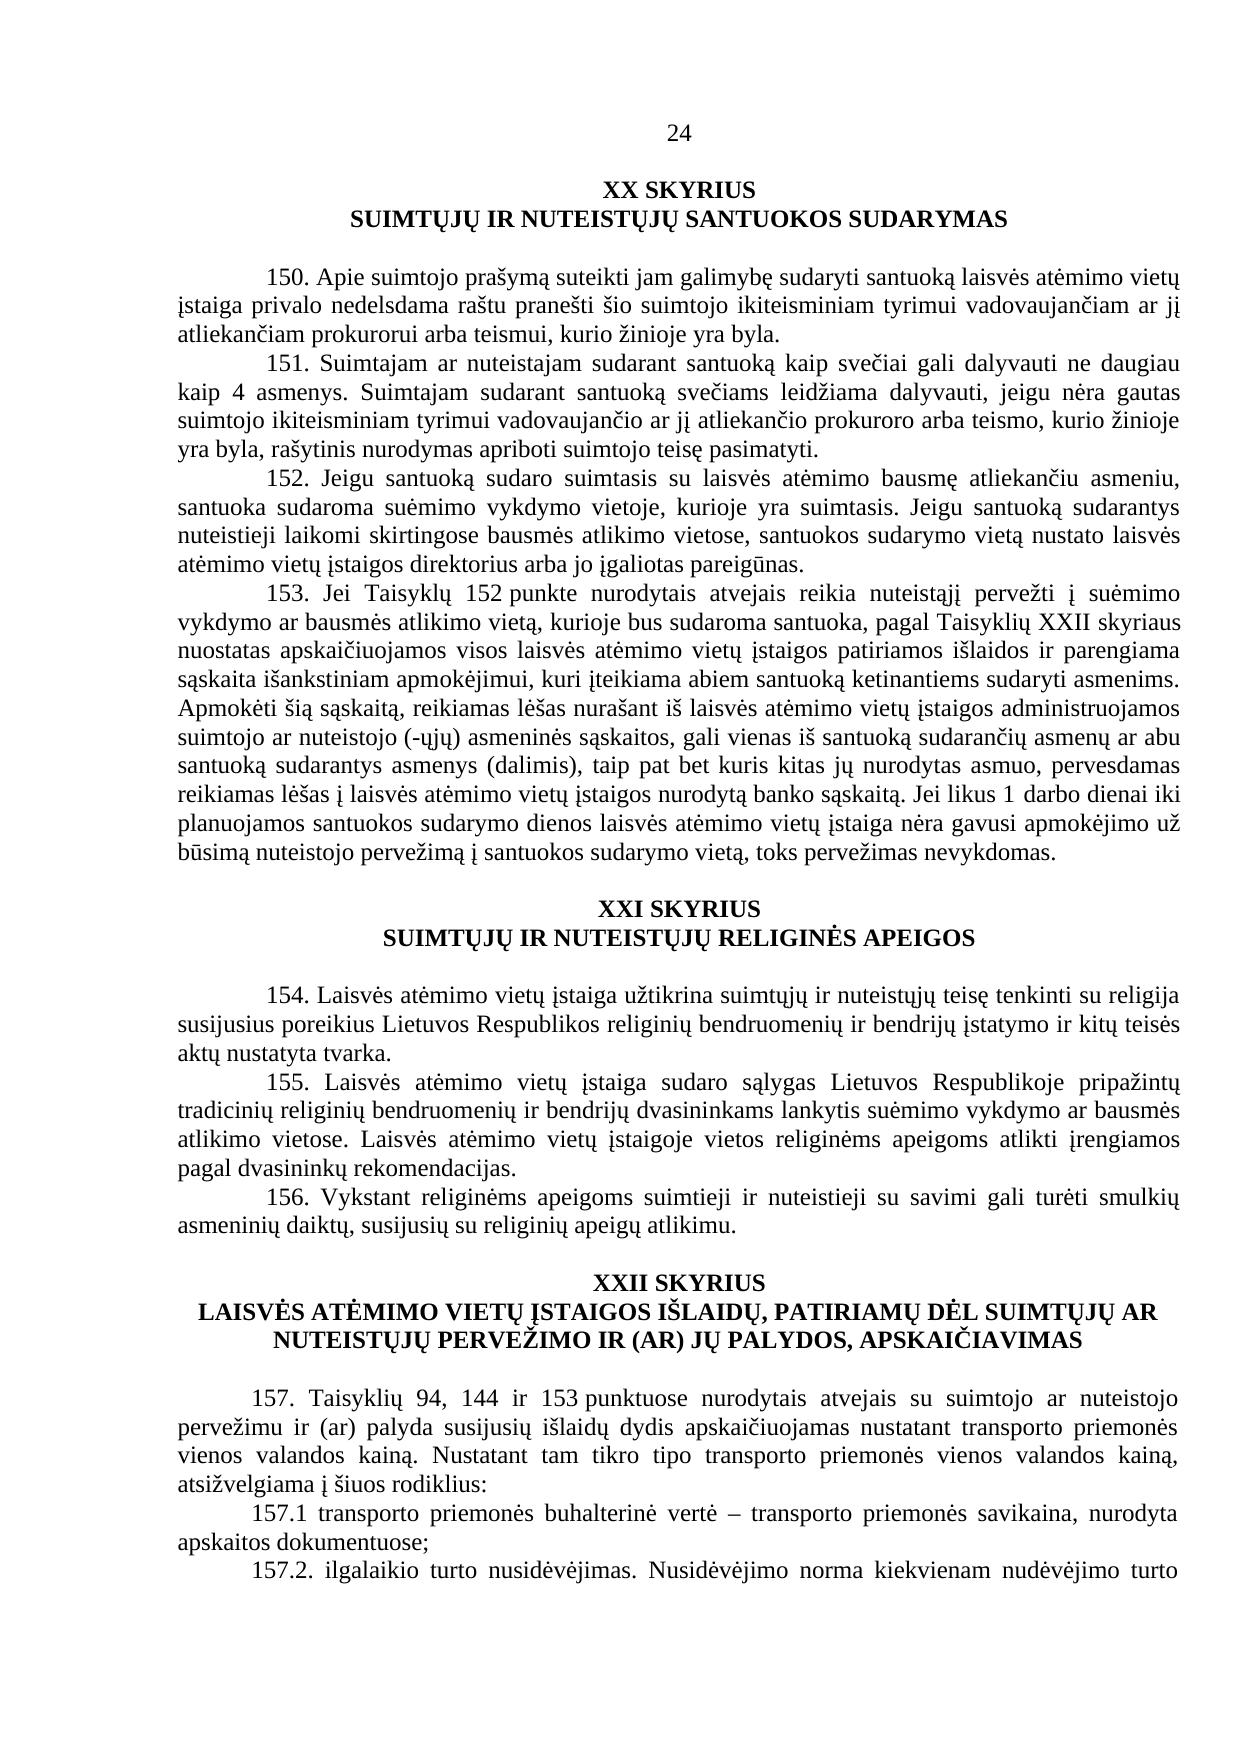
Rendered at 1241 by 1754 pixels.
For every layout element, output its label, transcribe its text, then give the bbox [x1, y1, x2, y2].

text 155. Laisvės atėmimo vietų įstaiga sudaro sąlygas Lietuvos Respublikoje pripažintų tradicinių religinių bendruomenių ir bendrijų dvasininkams lankytis suėmimo vykdymo ar bausmės atlikimo vietose. Laisvės atėmimo vietų įstaigoje vietos religinėms apeigoms atlikti įrengiamos pagal dvasininkų rekomendacijas. [177, 1067, 1181, 1182]
text 152. Jeigu santuoką sudaro suimtasis su laisvės atėmimo bausmę atliekančiu asmeniu, santuoka sudaroma suėmimo vykdymo vietoje, kurioje yra suimtasis. Jeigu santuoką sudarantys nuteistieji laikomi skirtingose bausmės atlikimo vietose, santuokos sudarymo vietą nustato laisvės atėmimo vietų įstaigos direktorius arba jo įgaliotas pareigūnas. [177, 463, 1181, 578]
text LAISVĖS ATĖMIMO VIETŲ ĮSTAIGOS IŠLAIDŲ, PATIRIAMŲ DĖL SUIMTŲJŲ AR NUTEISTŲJŲ PERVEŽIMO IR (AR) JŲ PALYDOS, APSKAIČIAVIMAS [177, 1297, 1179, 1354]
text 153. Jei Taisyklų 152 punkte nurodytais atvejais reikia nuteistąjį pervežti į suėmimo vykdymo ar bausmės atlikimo vietą, kurioje bus sudaroma santuoka, pagal Taisyklių XXII skyriaus nuostatas apskaičiuojamos visos laisvės atėmimo vietų įstaigos patiriamos išlaidos ir parengiama sąskaita išankstiniam apmokėjimui, kuri įteikiama abiem santuoką ketinantiems sudaryti asmenims. Apmokėti šią sąskaitą, reikiamas lėšas nurašant iš laisvės atėmimo vietų įstaigos administruojamos suimtojo ar nuteistojo (-ųjų) asmeninės sąskaitos, gali vienas iš santuoką sudarančių asmenų ar abu santuoką sudarantys asmenys (dalimis), taip pat bet kuris kitas jų nurodytas asmuo, pervesdamas reikiamas lėšas į laisvės atėmimo vietų įstaigos nurodytą banko sąskaitą. Jei likus 1 darbo dienai iki planuojamos santuokos sudarymo dienos laisvės atėmimo vietų įstaiga nėra gavusi apmokėjimo už būsimą nuteistojo pervežimą į santuokos sudarymo vietą, toks pervežimas nevykdomas. [177, 578, 1181, 866]
text XX SKYRIUS [177, 176, 1181, 204]
text XXII SKYRIUS [177, 1268, 1181, 1297]
text 157. Taisyklių 94, 144 ir 153 punktuose nurodytais atvejais su suimtojo ar nuteistojo pervežimu ir (ar) palyda susijusių išlaidų dydis apskaičiuojamas nustatant transporto priemonės vienos valandos kainą. Nustatant tam tikro tipo transporto priemonės vienos valandos kainą, atsižvelgiama į šiuos rodiklius: [177, 1383, 1179, 1498]
text 157.1 transporto priemonės buhalterinė vertė – transporto priemonės savikaina, nurodyta apskaitos dokumentuose; [177, 1498, 1179, 1556]
text 157.2. ilgalaikio turto nusidėvėjimas. Nusidėvėjimo norma kiekvienam nudėvėjimo turto [177, 1556, 1179, 1584]
text 151. Suimtajam ar nuteistajam sudarant santuoką kaip svečiai gali dalyvauti ne daugiau kaip 4 asmenys. Suimtajam sudarant santuoką svečiams leidžiama dalyvauti, jeigu nėra gautas suimtojo ikiteisminiam tyrimui vadovaujančio ar jį atliekančio prokuroro arba teismo, kurio žinioje yra byla, rašytinis nurodymas apriboti suimtojo teisę pasimatyti. [177, 348, 1181, 463]
text 150. Apie suimtojo prašymą suteikti jam galimybę sudaryti santuoką laisvės atėmimo vietų įstaiga privalo nedelsdama raštu pranešti šio suimtojo ikiteisminiam tyrimui vadovaujančiam ar jį atliekančiam prokurorui arba teismui, kurio žinioje yra byla. [177, 262, 1181, 348]
text 156. Vykstant religinėms apeigoms suimtieji ir nuteistieji su savimi gali turėti smulkių asmeninių daiktų, susijusių su religinių apeigų atlikimu. [177, 1182, 1181, 1239]
text XXI SKYRIUS [177, 894, 1181, 923]
text SUIMTŲJŲ IR NUTEISTŲJŲ SANTUOKOS SUDARYMAS [177, 204, 1181, 233]
text SUIMTŲJŲ IR NUTEISTŲJŲ RELIGINĖS APEIGOS [177, 923, 1181, 952]
text 154. Laisvės atėmimo vietų įstaiga užtikrina suimtųjų ir nuteistųjų teisę tenkinti su religija susijusius poreikius Lietuvos Respublikos religinių bendruomenių ir bendrijų įstatymo ir kitų teisės aktų nustatyta tvarka. [177, 981, 1181, 1067]
